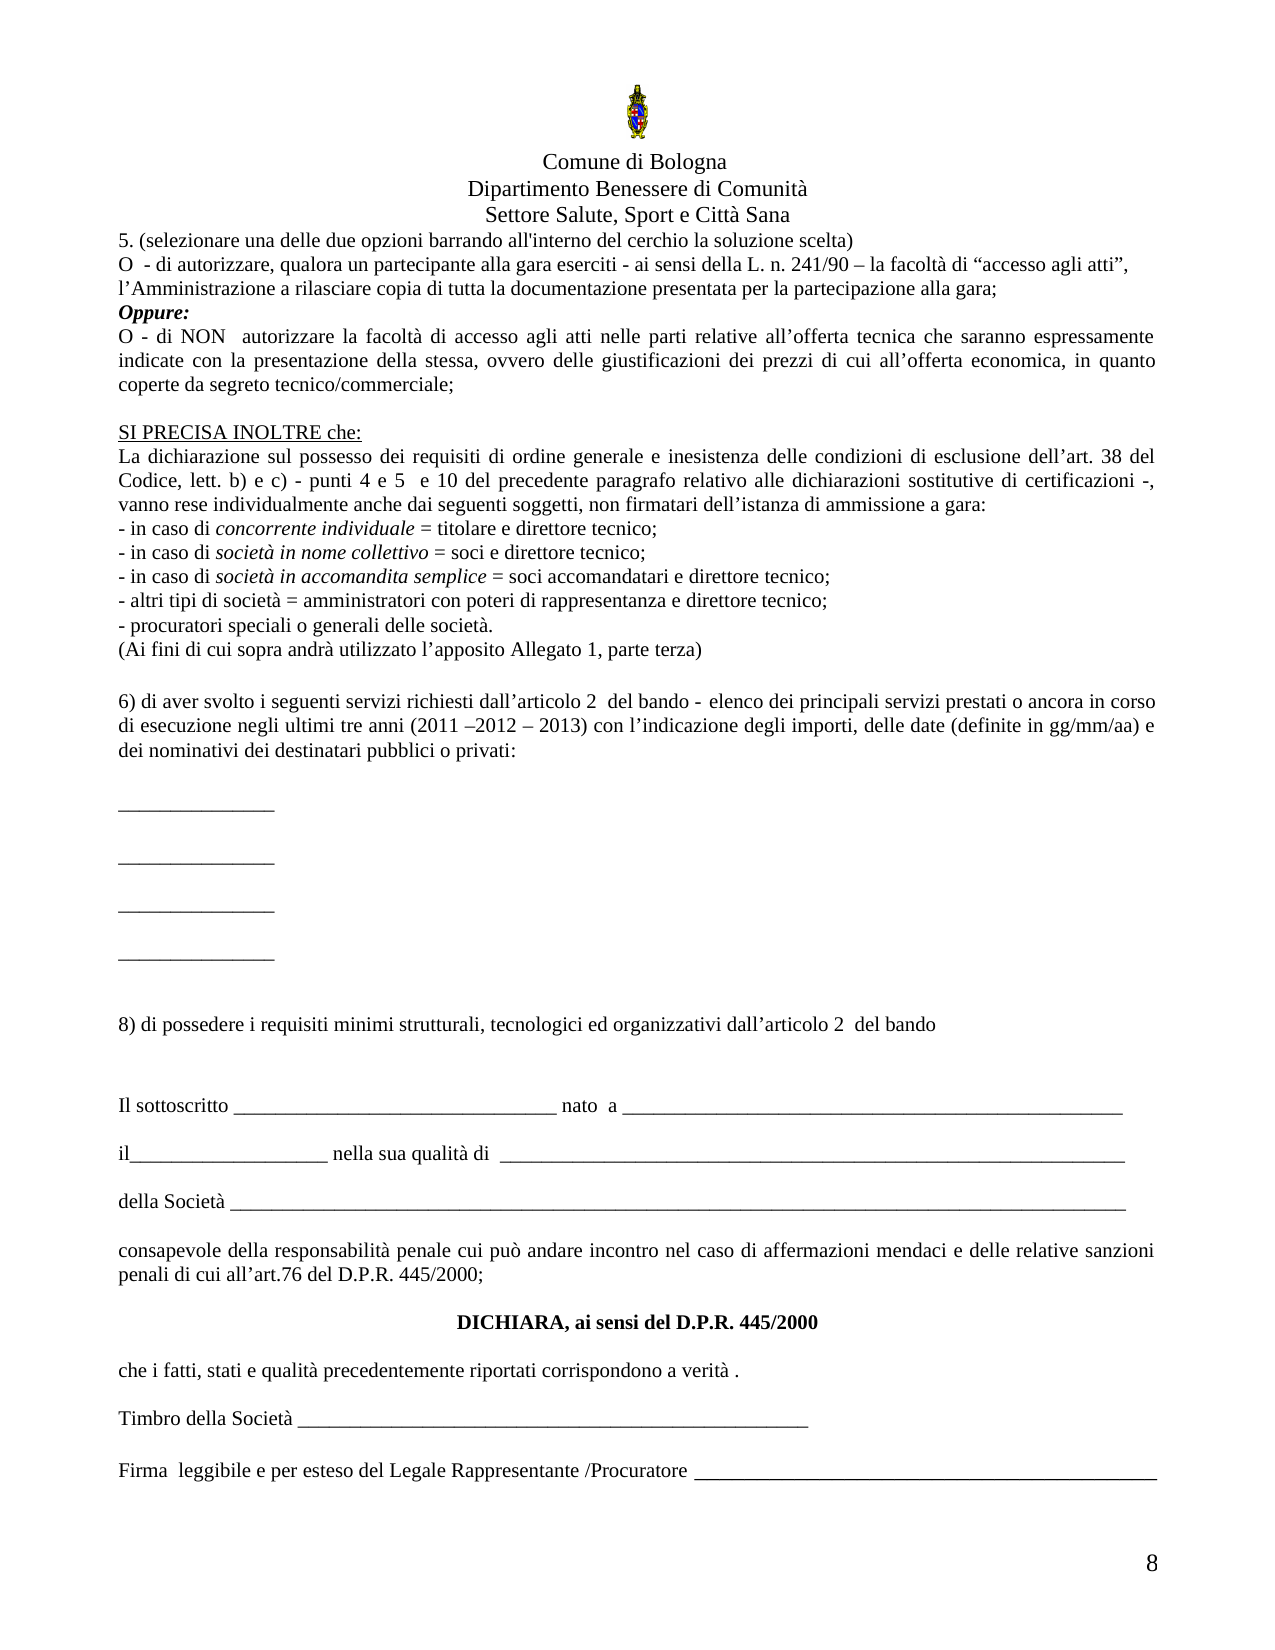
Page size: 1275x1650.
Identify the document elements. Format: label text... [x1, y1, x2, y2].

text della Società ______________________________________________________________________________________ [118, 1189, 1157, 1213]
text 5. (selezionare una delle due opzioni barrando all'interno del cerchio la soluzione scelta) [118, 227, 1157, 252]
text Firma leggibile e per esteso del Legale Rappresentante /Procuratore _____________________________________ [118, 1454, 1157, 1483]
text Il sottoscritto _______________________________ nato a ________________________________________________ [118, 1093, 1157, 1117]
text - procuratori speciali o generali delle società. [118, 612, 1157, 637]
text La dichiarazione sul possesso dei requisiti di ordine generale e inesistenza delle condizioni di esclusione dell’art. 38 del Codice, lett. b) e c) - punti 4 e 5 e 10 del precedente paragrafo relativo alle dichiarazioni sostitutive di certificazioni -, vanno rese individualmente anche dai seguenti soggetti, non firmatari dell’istanza di ammissione a gara: [118, 444, 1157, 516]
text (Ai fini di cui sopra andrà utilizzato l’apposito Allegato 1, parte terza) [118, 637, 1157, 661]
text _______________ [118, 939, 1157, 963]
text _______________ [118, 891, 1157, 915]
text - in caso di società in nome collettivo = soci e direttore tecnico; [118, 540, 1157, 564]
picture [626, 84, 649, 140]
text - in caso di concorrente individuale = titolare e direttore tecnico; [118, 516, 1157, 540]
text che i fatti, stati e qualità precedentemente riportati corrispondono a verità . [118, 1358, 1157, 1382]
text 8) di possedere i requisiti minimi strutturali, tecnologici ed organizzativi dall’articolo 2 del bando [118, 1012, 1157, 1036]
text _______________ [118, 790, 1157, 814]
text 6) di aver svolto i seguenti servizi richiesti dall’articolo 2 del bando - elenco dei principali servizi prestati o ancora in corso di esecuzione negli ultimi tre anni (2011 –2012 – 2013) con l’indicazione degli importi, delle date (definite in gg/mm/aa) e dei nominativi dei destinatari pubblici o privati: [118, 689, 1157, 762]
text SI PRECISA INOLTRE che: [118, 420, 1157, 444]
text Timbro della Società _________________________________________________ [118, 1406, 1157, 1430]
text DICHIARA, ai sensi del D.P.R. 445/2000 [118, 1310, 1157, 1334]
text O - di autorizzare, qualora un partecipante alla gara eserciti - ai sensi della L. n. 241/90 – la facoltà di “accesso agli atti”, l’Amministrazione a rilasciare copia di tutta la documentazione presentata per la partecipazione alla gara; [118, 252, 1157, 300]
text - altri tipi di società = amministratori con poteri di rappresentanza e direttore tecnico; [118, 588, 1157, 612]
text - in caso di società in accomandita semplice = soci accomandatari e direttore tecnico; [118, 564, 1157, 588]
text Oppure: [118, 300, 1157, 324]
text _______________ [118, 843, 1157, 867]
text consapevole della responsabilità penale cui può andare incontro nel caso di affermazioni mendaci e delle relative sanzioni penali di cui all’art.76 del D.P.R. 445/2000; [118, 1237, 1157, 1286]
text il___________________ nella sua qualità di ____________________________________________________________ [118, 1141, 1157, 1165]
text O - di NON autorizzare la facoltà di accesso agli atti nelle parti relative all’offerta tecnica che saranno espressamente indicate con la presentazione della stessa, ovvero delle giustificazioni dei prezzi di cui all’offerta economica, in quanto coperte da segreto tecnico/commerciale; [118, 324, 1157, 396]
